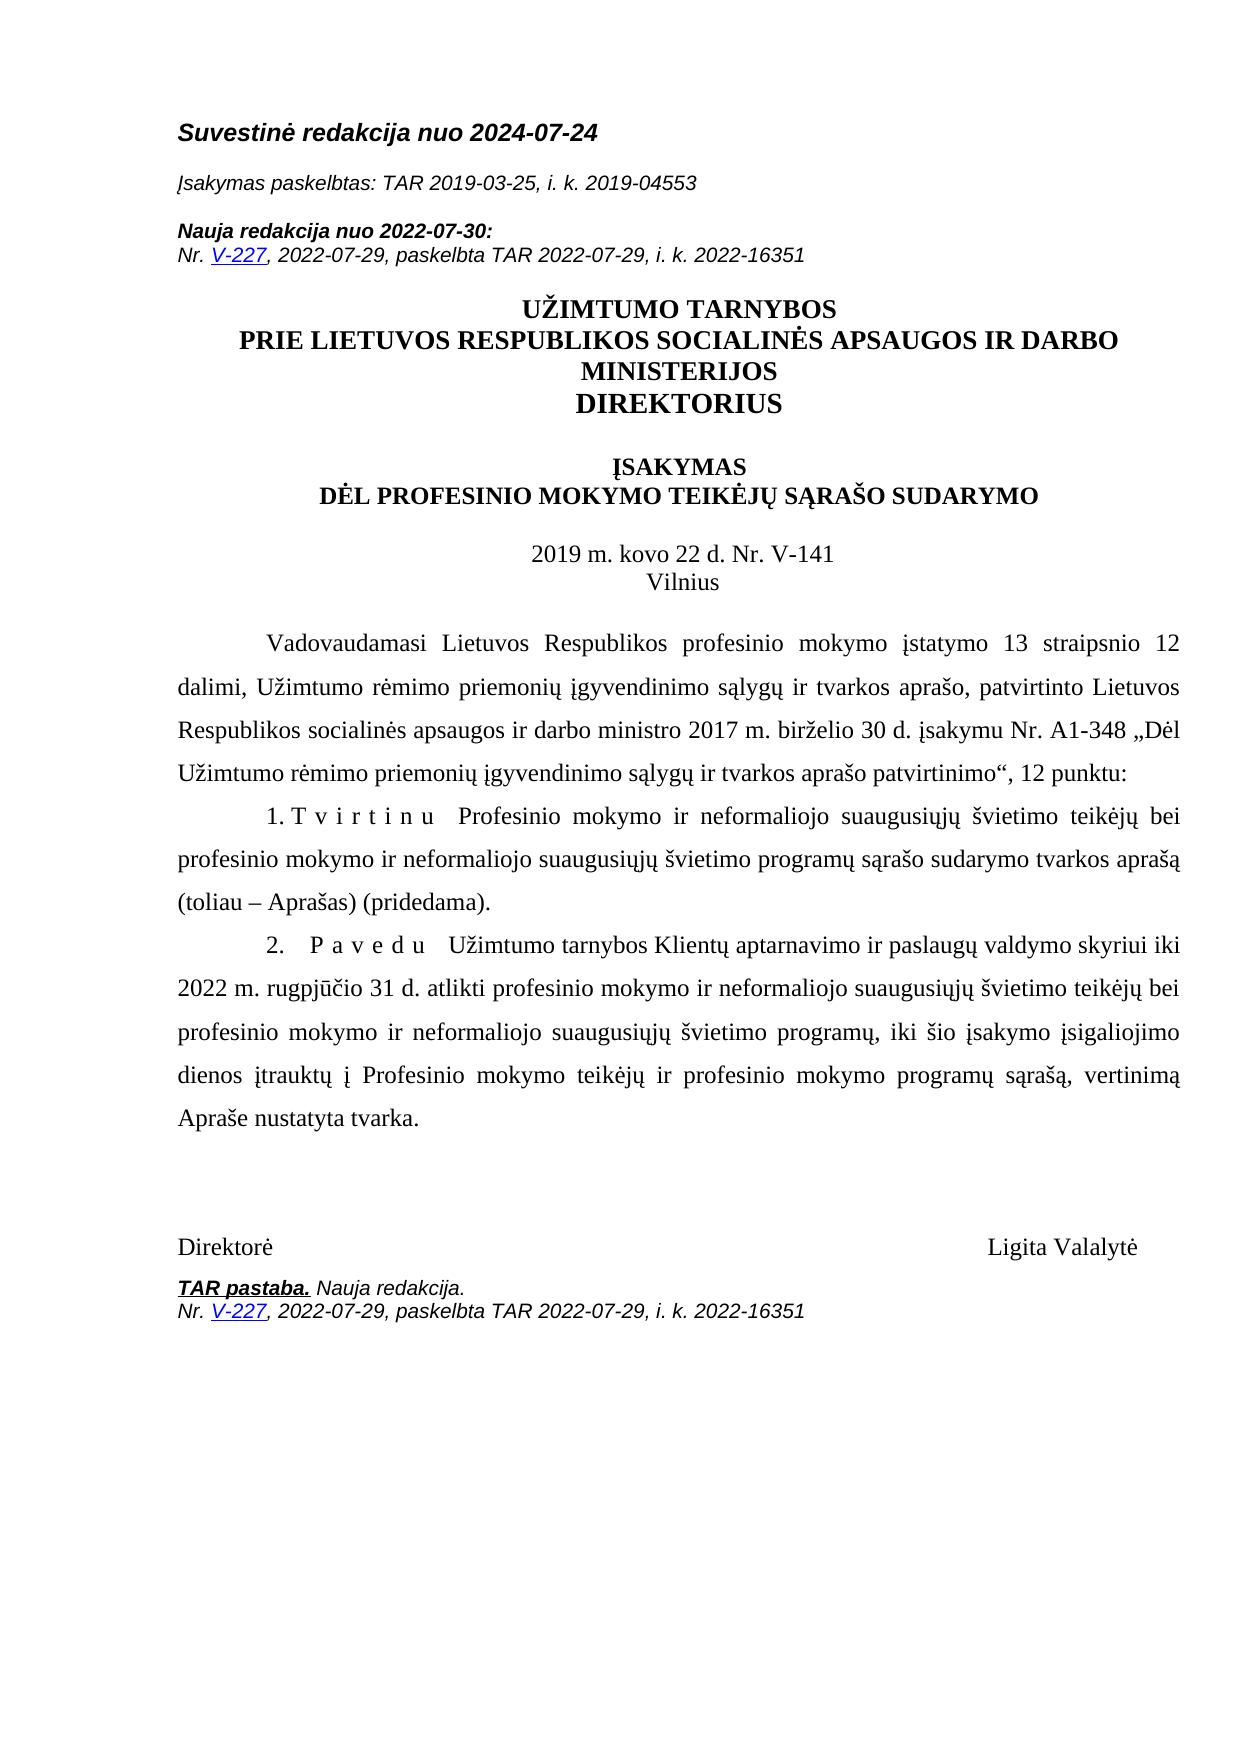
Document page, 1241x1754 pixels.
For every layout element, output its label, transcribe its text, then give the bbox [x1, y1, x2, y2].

text Vadovaudamasi Lietuvos Respublikos profesinio mokymo įstatymo 13 straipsnio 12 dalimi, Užimtumo rėmimo priemonių įgyvendinimo sąlygų ir tvarkos aprašo, patvirtinto Lietuvos Respublikos socialinės apsaugos ir darbo ministro 2017 m. birželio 30 d. įsakymu Nr. A1-348 „Dėl Užimtumo rėmimo priemonių įgyvendinimo sąlygų ir tvarkos aprašo patvirtinimo“, 12 punktu: [177, 628, 1181, 787]
text Vilnius [177, 567, 1181, 596]
text 1. Tvirtinu Profesinio mokymo ir neformaliojo suaugusiųjų švietimo teikėjų bei profesinio mokymo ir neformaliojo suaugusiųjų švietimo programų sąrašo sudarymo tvarkos aprašą (toliau – Aprašas) (pridedama). [177, 801, 1181, 916]
text Suvestinė redakcija nuo 2024-07-24 [177, 118, 1181, 147]
text 2. Pavedu Užimtumo tarnybos Klientų aptarnavimo ir paslaugų valdymo skyriui iki 2022 m. rugpjūčio 31 d. atlikti profesinio mokymo ir neformaliojo suaugusiųjų švietimo teikėjų bei profesinio mokymo ir neformaliojo suaugusiųjų švietimo programų, iki šio įsakymo įsigaliojimo dienos įtrauktų į Profesinio mokymo teikėjų ir profesinio mokymo programų sąrašą, vertinimą Apraše nustatyta tvarka. [177, 930, 1181, 1132]
text Nr. V-227, 2022-07-29, paskelbta TAR 2022-07-29, i. k. 2022-16351 [177, 1299, 1181, 1323]
text Direktorė Ligita Valalytė [177, 1232, 1181, 1261]
text ĮSAKYMAS [177, 452, 1181, 481]
text TAR pastaba. Nauja redakcija. [177, 1275, 1181, 1299]
text UŽIMTUMO TARNYBOS [177, 293, 1181, 324]
text Nauja redakcija nuo 2022-07-30: [177, 219, 1181, 243]
text DĖL PROFESINIO MOKYMO TEIKĖJŲ SĄRAŠO SUDARYMO [177, 481, 1181, 510]
text PRIE LIETUVOS RESPUBLIKOS SOCIALINĖS APSAUGOS IR DARBO MINISTERIJOS [177, 324, 1181, 386]
text Nr. V-227, 2022-07-29, paskelbta TAR 2022-07-29, i. k. 2022-16351 [177, 243, 1181, 267]
text Įsakymas paskelbtas: TAR 2019-03-25, i. k. 2019-04553 [177, 171, 1181, 195]
text DIREKTORIUS [177, 386, 1181, 420]
text 2019 m. kovo 22 d. Nr. V-141 [177, 539, 1181, 567]
